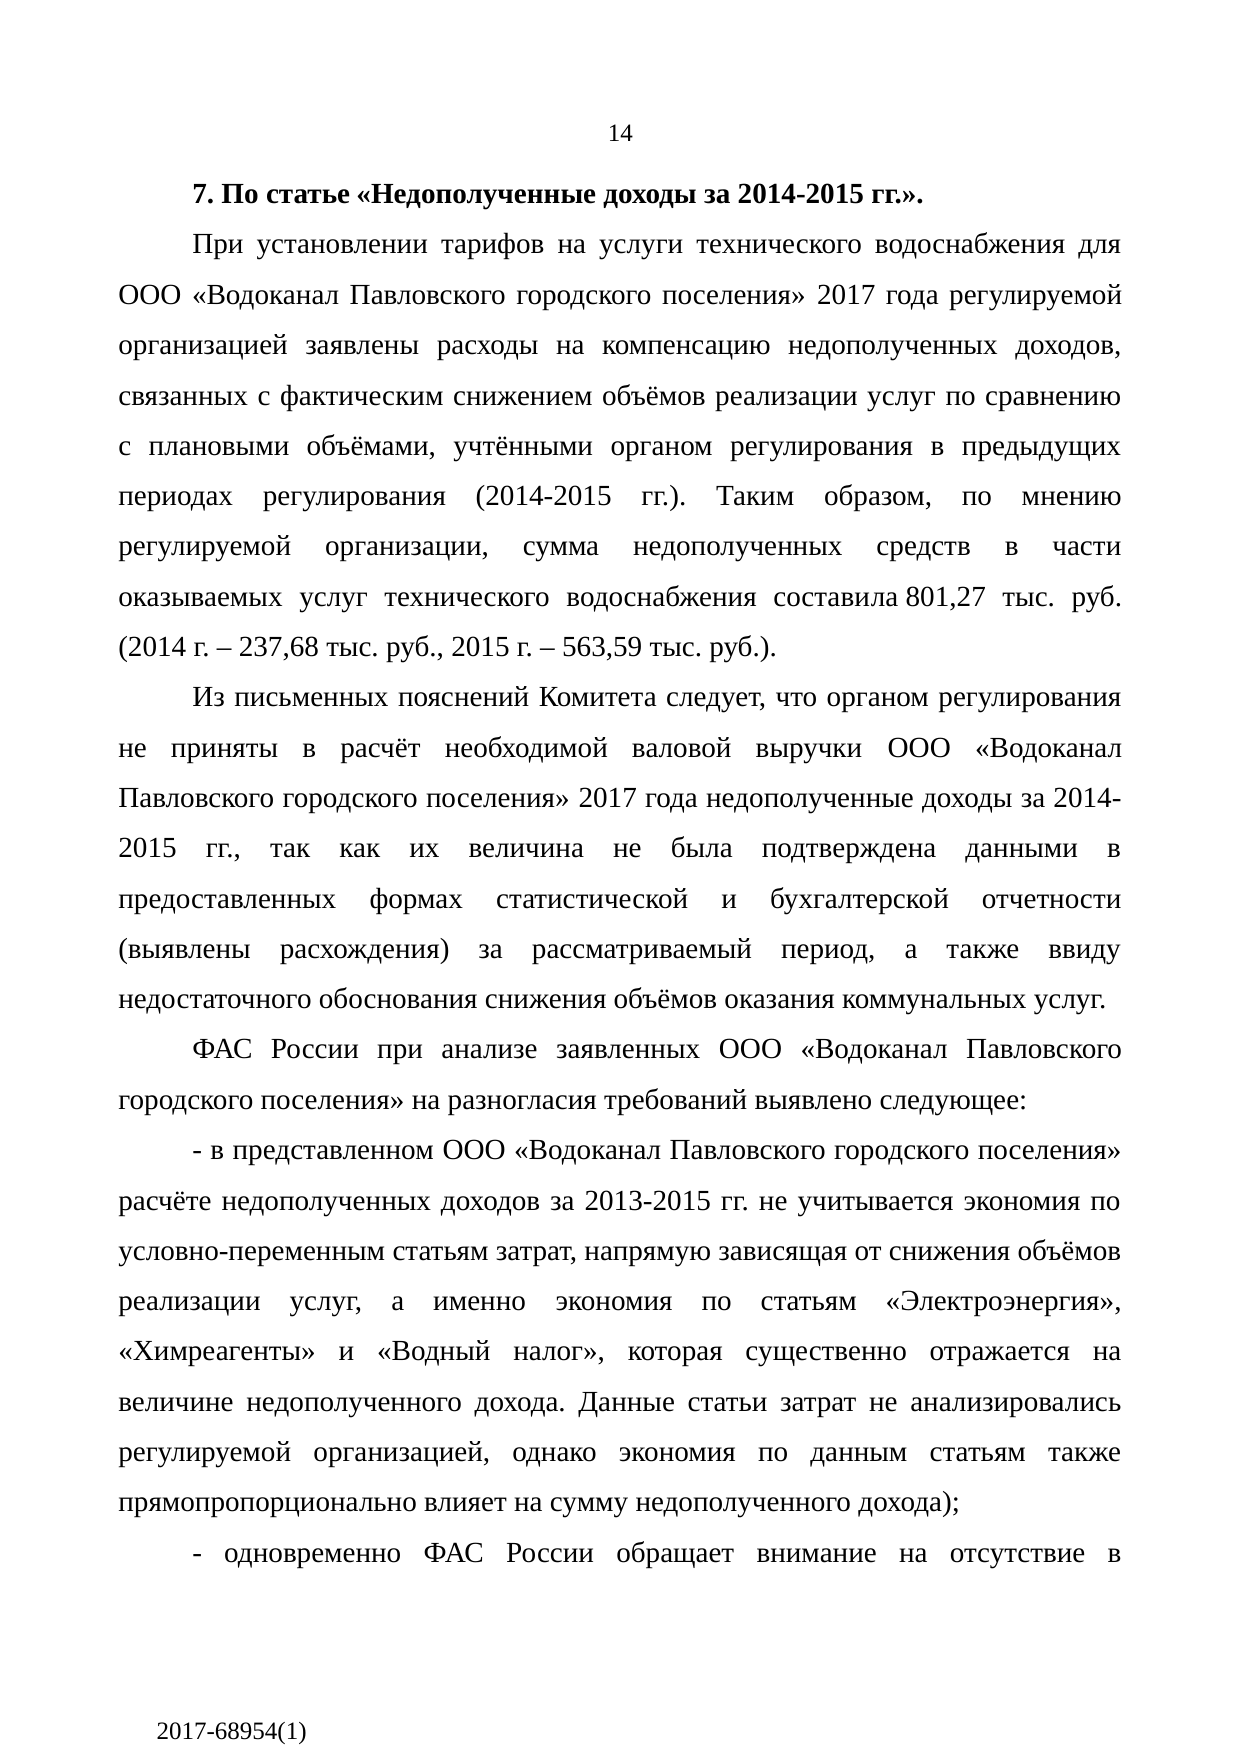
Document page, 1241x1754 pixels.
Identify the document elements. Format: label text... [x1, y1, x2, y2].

text 7. По статье «Недополученные доходы за 2014-2015 гг.». [118, 176, 1122, 210]
text Из письменных пояснений Комитета следует, что органом регулирования не приняты в расчёт необходимой валовой выручки ООО «Водоканал Павловского городского поселения» 2017 года недополученные доходы за 2014-2015 гг., так как их величина не была подтверждена данными в предоставленных формах статистической и бухгалтерской отчетности (выявлены расхождения) за рассматриваемый период, а также ввиду недостаточного обоснования снижения объёмов оказания коммунальных услуг. [118, 679, 1122, 1015]
text При установлении тарифов на услуги технического водоснабжения для ООО «Водоканал Павловского городского поселения» 2017 года регулируемой организацией заявлены расходы на компенсацию недополученных доходов, связанных с фактическим снижением объёмов реализации услуг по сравнению с плановыми объёмами, учтёнными органом регулирования в предыдущих периодах регулирования (2014-2015 гг.). Таким образом, по мнению регулируемой организации, сумма недополученных средств в части оказываемых услуг технического водоснабжения составила 801,27 тыс. руб. (2014 г. – 237,68 тыс. руб., 2015 г. – 563,59 тыс. руб.). [118, 227, 1122, 663]
text - одновременно ФАС России обращает внимание на отсутствие в [118, 1535, 1122, 1568]
text ФАС России при анализе заявленных ООО «Водоканал Павловского городского поселения» на разногласия требований выявлено следующее: [118, 1032, 1122, 1116]
text - в представленном ООО «Водоканал Павловского городского поселения» расчёте недополученных доходов за 2013-2015 гг. не учитывается экономия по условно-переменным статьям затрат, напрямую зависящая от снижения объёмов реализации услуг, а именно экономия по статьям «Электроэнергия», «Химреагенты» и «Водный налог», которая существенно отражается на величине недополученного дохода. Данные статьи затрат не анализировались регулируемой организацией, однако экономия по данным статьям также прямопропорционально влияет на сумму недополученного дохода); [118, 1132, 1122, 1518]
